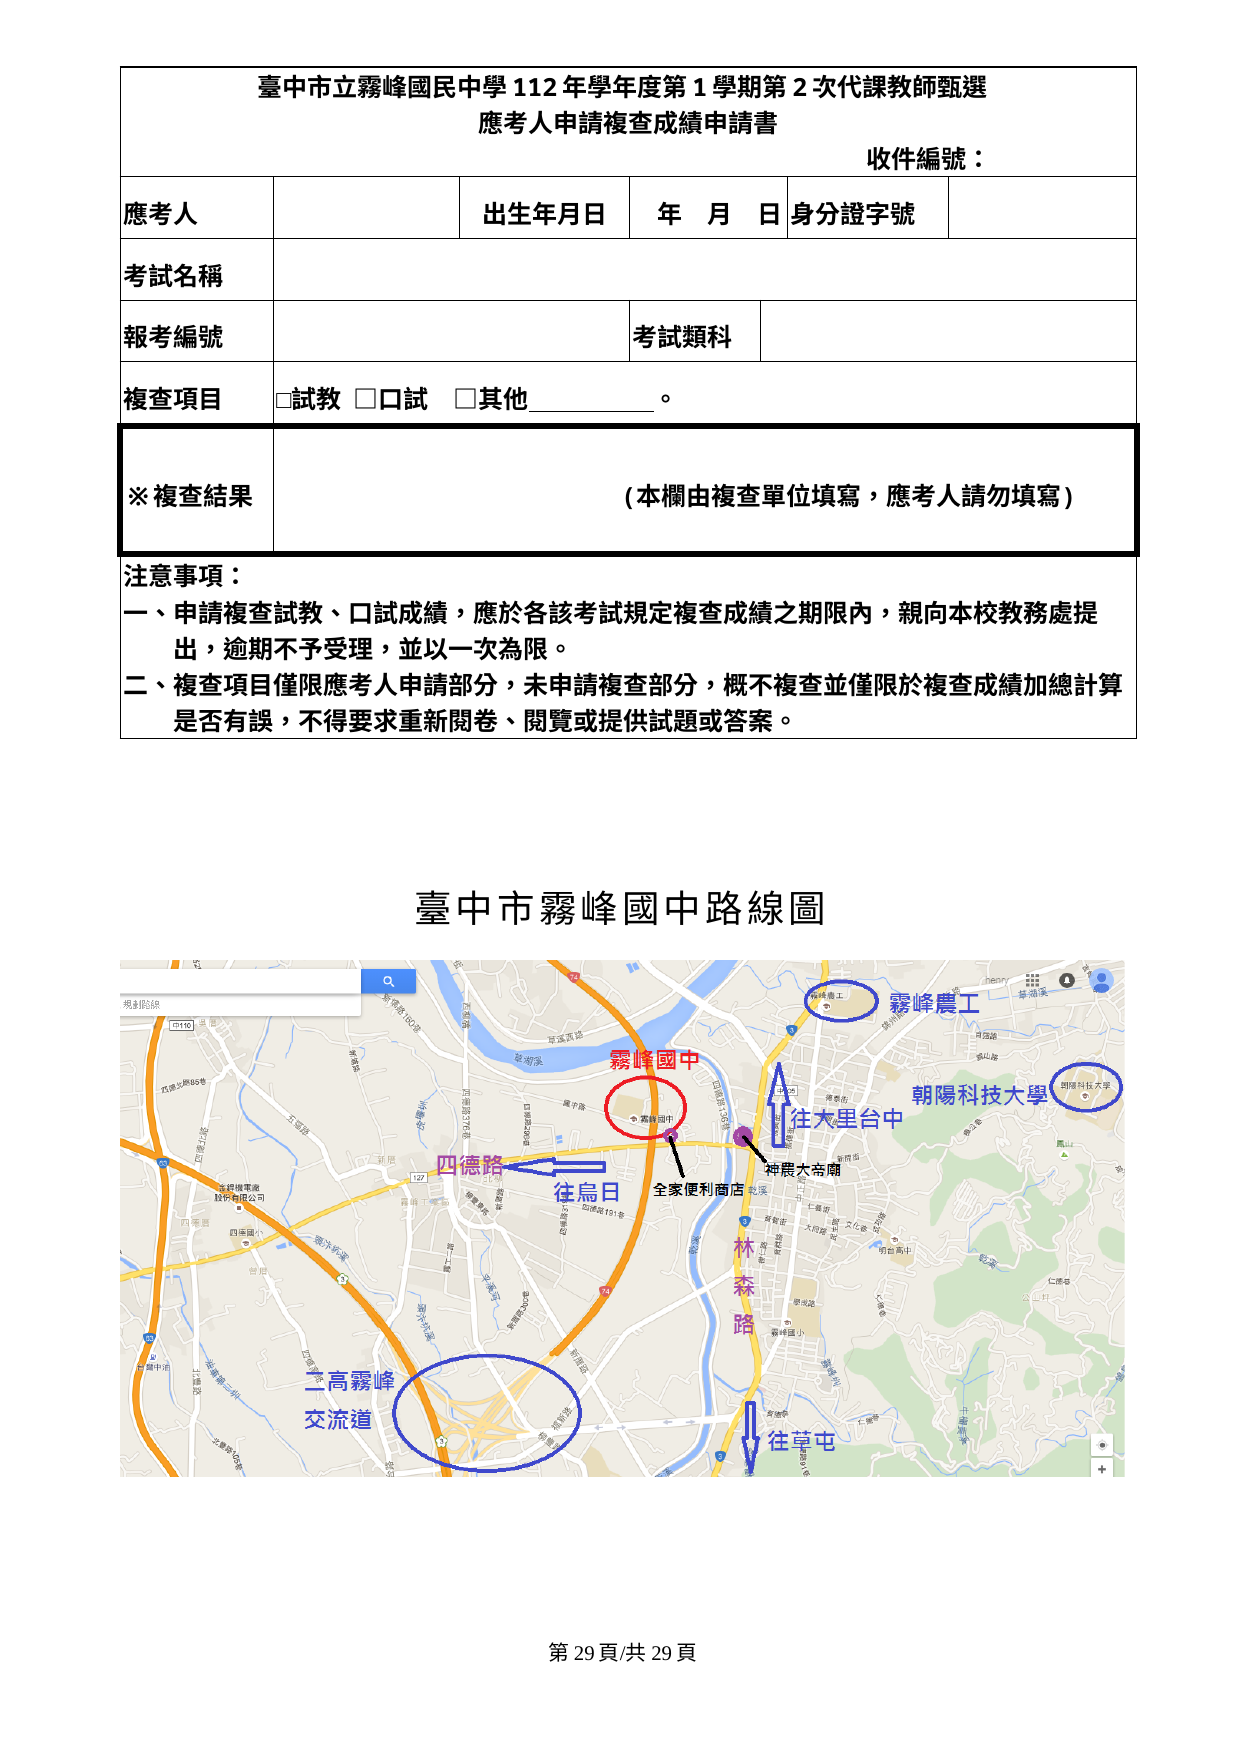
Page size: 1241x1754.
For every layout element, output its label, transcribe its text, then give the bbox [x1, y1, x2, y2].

table_cell 報考編號 [121, 301, 273, 361]
table_cell [949, 177, 1136, 238]
table_cell 身分證字號 [788, 177, 948, 238]
table_cell 應考人 [121, 177, 273, 238]
table_cell 考試類科 [630, 301, 760, 361]
table_cell [761, 301, 1136, 361]
table_cell (本欄由複查單位填寫，應考人請勿填寫) [274, 429, 1134, 551]
table_cell 考試名稱 [121, 239, 273, 299]
table_cell 年 月 日 [630, 177, 787, 238]
table_cell 出生年月日 [460, 177, 629, 238]
text 臺中市霧峰國中路線圖 [120, 864, 1120, 927]
table_cell 注意事項： 一、申請複查試教、口試成績，應於各該考試規定複查成績之期限內，親向本校教務處提出，逾期不予受理，並以一次為限。 二、複查項目僅限應考人申請部分，未申請複查部分，概不複查並僅限於複查成績加總計算是否有誤，不得要求重新閱卷、閱覽或提供試題或答案。 [121, 557, 1136, 738]
table_cell ※複查結果 [123, 429, 273, 551]
table_cell [274, 177, 459, 238]
table_header 臺中市立霧峰國民中學112年學年度第1學期第2次代課教師甄選 應考人申請複查成績申請書 收件編號： [121, 68, 1136, 176]
table_cell [274, 239, 1136, 299]
table_cell [274, 301, 629, 361]
table_cell 複查項目 [121, 362, 273, 423]
table_cell □試教 □口試 □其他 。 [274, 362, 1136, 423]
